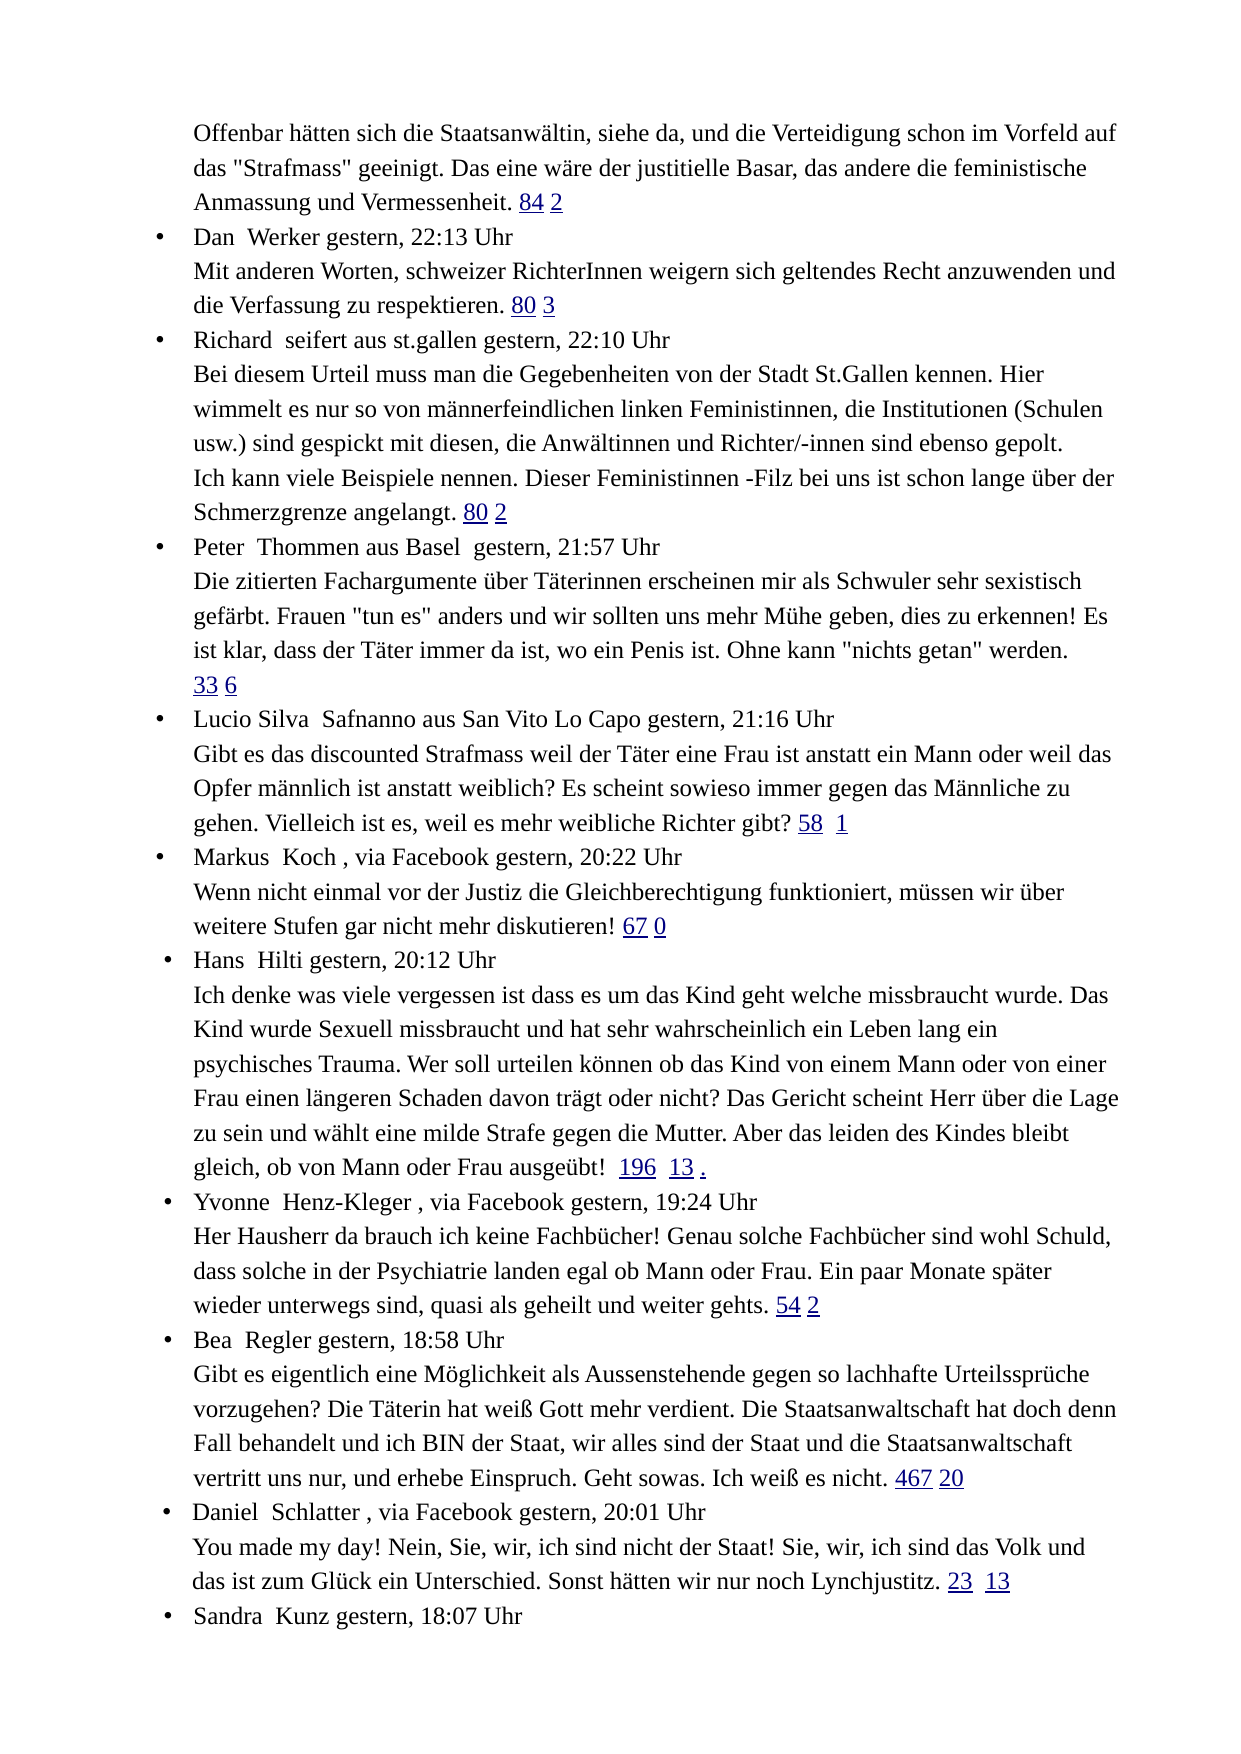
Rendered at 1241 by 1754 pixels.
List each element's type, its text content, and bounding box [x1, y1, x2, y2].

list Markus Koch , via Facebook gestern, 20:22 Uhr Wenn nicht einmal vor der Justiz die Gleichberechtigung funktioniert, müssen wir über weitere Stufen gar nicht mehr diskutieren! 67 0 [156, 842, 1122, 940]
list Daniel Schlatter , via Facebook gestern, 20:01 Uhr [162, 1497, 1122, 1526]
list Bea Regler gestern, 18:58 Uhr Gibt es eigentlich eine Möglichkeit als Aussenstehende gegen so lachhafte Urteilssprüche vorzugehen? Die Täterin hat weiß Gott mehr verdient. Die Staatsanwaltschaft hat doch denn Fall behandelt und ich BIN der Staat, wir alles sind der Staat und die Staatsanwaltschaft vertritt uns nur, und erhebe Einspruch. Geht sowas. Ich weiß es nicht. 467 20 [164, 1325, 1122, 1492]
list Peter Thommen aus Basel gestern, 21:57 Uhr Die zitierten Fachargumente über Täterinnen erscheinen mir als Schwuler sehr sexistisch gefärbt. Frauen "tun es" anders und wir sollten uns mehr Mühe geben, dies zu erkennen! Es ist klar, dass der Täter immer da ist, wo ein Penis ist. Ohne kann "nichts getan" werden. 33 6 [156, 532, 1122, 698]
list David Brunner aus Wetzikon, gestern, 22:22 Uhr Erfreulich, wie ein Facharzt hier schonungslosen Klartext spricht. Umso irritierender die Vorgänge in der Justiz: Die Täterin sei "weder pädophil noch psychisch krank", und doch wird die Freiheitsstrafe zugunsten einer psychotherapeutischen Behandlung aufgeschoben. Offenbar hätten sich die Staatsanwältin, siehe da, und die Verteidigung schon im Vorfeld auf das "Strafmass" geeinigt. Das eine wäre der justitielle Basar, das andere die feministische Anmassung und Vermessenheit. 84 2 [156, 118, 1122, 216]
list Yvonne Henz-Kleger , via Facebook gestern, 19:24 Uhr Her Hausherr da brauch ich keine Fachbücher! Genau solche Fachbücher sind wohl Schuld, dass solche in der Psychiatrie landen egal ob Mann oder Frau. Ein paar Monate später wieder unterwegs sind, quasi als geheilt und weiter gehts. 54 2 [164, 1187, 1122, 1319]
list Richard seifert aus st.gallen gestern, 22:10 Uhr Bei diesem Urteil muss man die Gegebenheiten von der Stadt St.Gallen kennen. Hier wimmelt es nur so von männerfeindlichen linken Feministinnen, die Institutionen (Schulen usw.) sind gespickt mit diesen, die Anwältinnen und Richter/-innen sind ebenso gepolt. Ich kann viele Beispiele nennen. Dieser Feministinnen -Filz bei uns ist schon lange über der Schmerzgrenze angelangt. 80 2 [156, 325, 1122, 526]
list Hans Hilti gestern, 20:12 Uhr Ich denke was viele vergessen ist dass es um das Kind geht welche missbraucht wurde. Das Kind wurde Sexuell missbraucht und hat sehr wahrscheinlich ein Leben lang ein psychisches Trauma. Wer soll urteilen können ob das Kind von einem Mann oder von einer Frau einen längeren Schaden davon trägt oder nicht? Das Gericht scheint Herr über die Lage zu sein und wählt eine milde Strafe gegen die Mutter. Aber das leiden des Kindes bleibt gleich, ob von Mann oder Frau ausgeübt! 196 13 . [164, 946, 1122, 1181]
list You made my day! Nein, Sie, wir, ich sind nicht der Staat! Sie, wir, ich sind das Volk und das ist zum Glück ein Unterschied. Sonst hätten wir nur noch Lynchjustitz. 23 13 [162, 1532, 1122, 1595]
list Sandra Kunz gestern, 18:07 Uhr [164, 1601, 1122, 1629]
list Lucio Silva Safnanno aus San Vito Lo Capo gestern, 21:16 Uhr Gibt es das discounted Strafmass weil der Täter eine Frau ist anstatt ein Mann oder weil das Opfer männlich ist anstatt weiblich? Es scheint sowieso immer gegen das Männliche zu gehen. Vielleich ist es, weil es mehr weibliche Richter gibt? 58 1 [156, 704, 1122, 836]
list Dan Werker gestern, 22:13 Uhr Mit anderen Worten, schweizer RichterInnen weigern sich geltendes Recht anzuwenden und die Verfassung zu respektieren. 80 3 [156, 222, 1122, 319]
